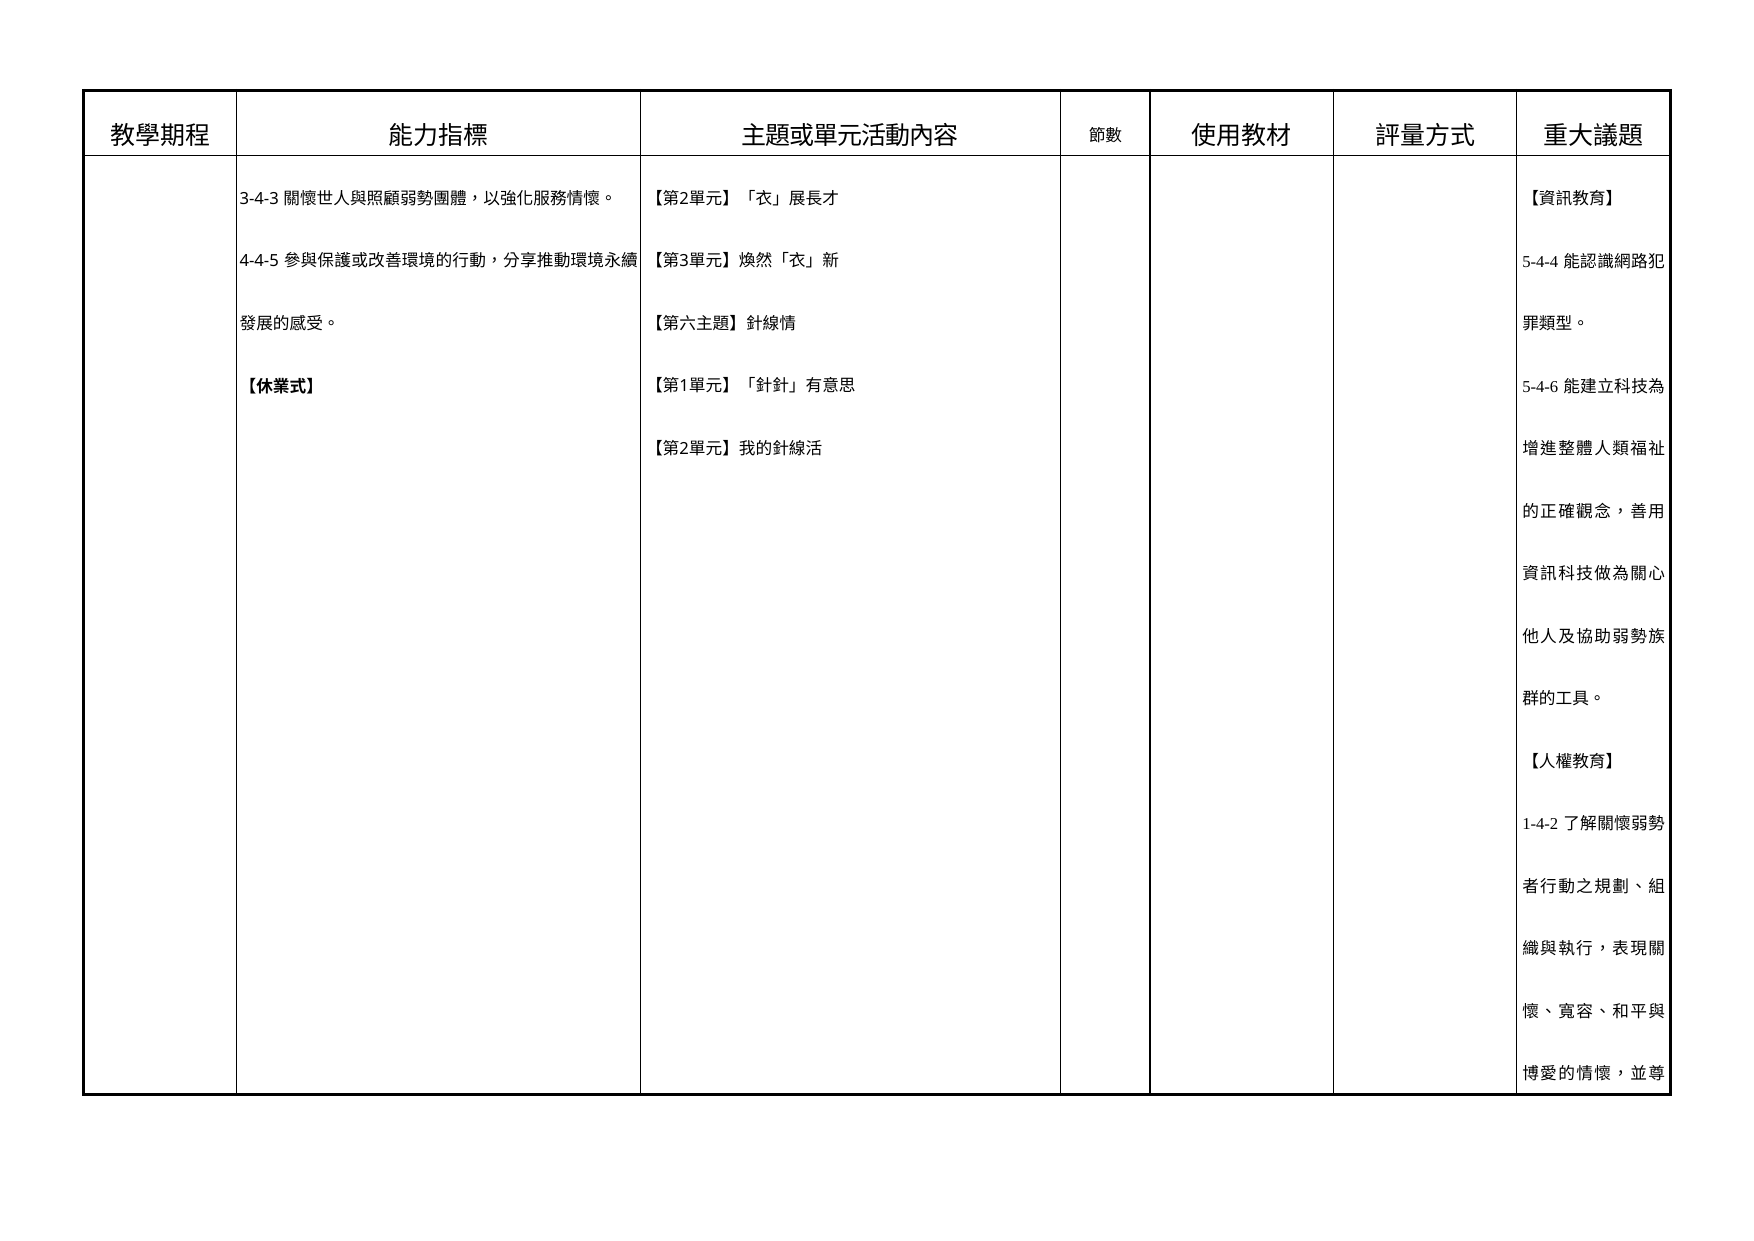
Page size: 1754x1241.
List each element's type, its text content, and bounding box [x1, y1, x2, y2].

table_header 使用教材 [1151, 92, 1333, 154]
table_header 能力指標 [237, 92, 640, 154]
table_cell [1334, 156, 1516, 1093]
table_header 主題或單元活動內容 [641, 92, 1060, 154]
table_cell 【第2單元】「衣」展長才 【第3單元】煥然「衣」新 【第六主題】針線情 【第1單元】「針針」有意思 【第2單元】我的針線活 [641, 156, 1060, 1093]
table_cell [1061, 156, 1149, 1093]
table_cell [1151, 156, 1333, 1093]
table_header 教學期程 [85, 92, 236, 154]
table_cell 【資訊教育】 5-4-4 能認識網路犯罪類型。 5-4-6 能建立科技為增進整體人類福祉的正確觀念，善用資訊科技做為關心他人及協助弱勢族群的工具。 【人權教育】 1-4-2 了解關懷弱勢者行動之規劃、組織與執行，表現關懷、寬容、和平與博愛的情懷，並尊 [1517, 156, 1669, 1093]
table_cell 3-4-3 關懷世人與照顧弱勢團體，以強化服務情懷。 4-4-5 參與保護或改善環境的行動，分享推動環境永續發展的感受。 【休業式】 [237, 156, 640, 1093]
table_header 評量方式 [1334, 92, 1516, 154]
table_cell [85, 156, 236, 1093]
table_header 節數 [1061, 92, 1149, 154]
table_header 重大議題 [1517, 92, 1669, 154]
